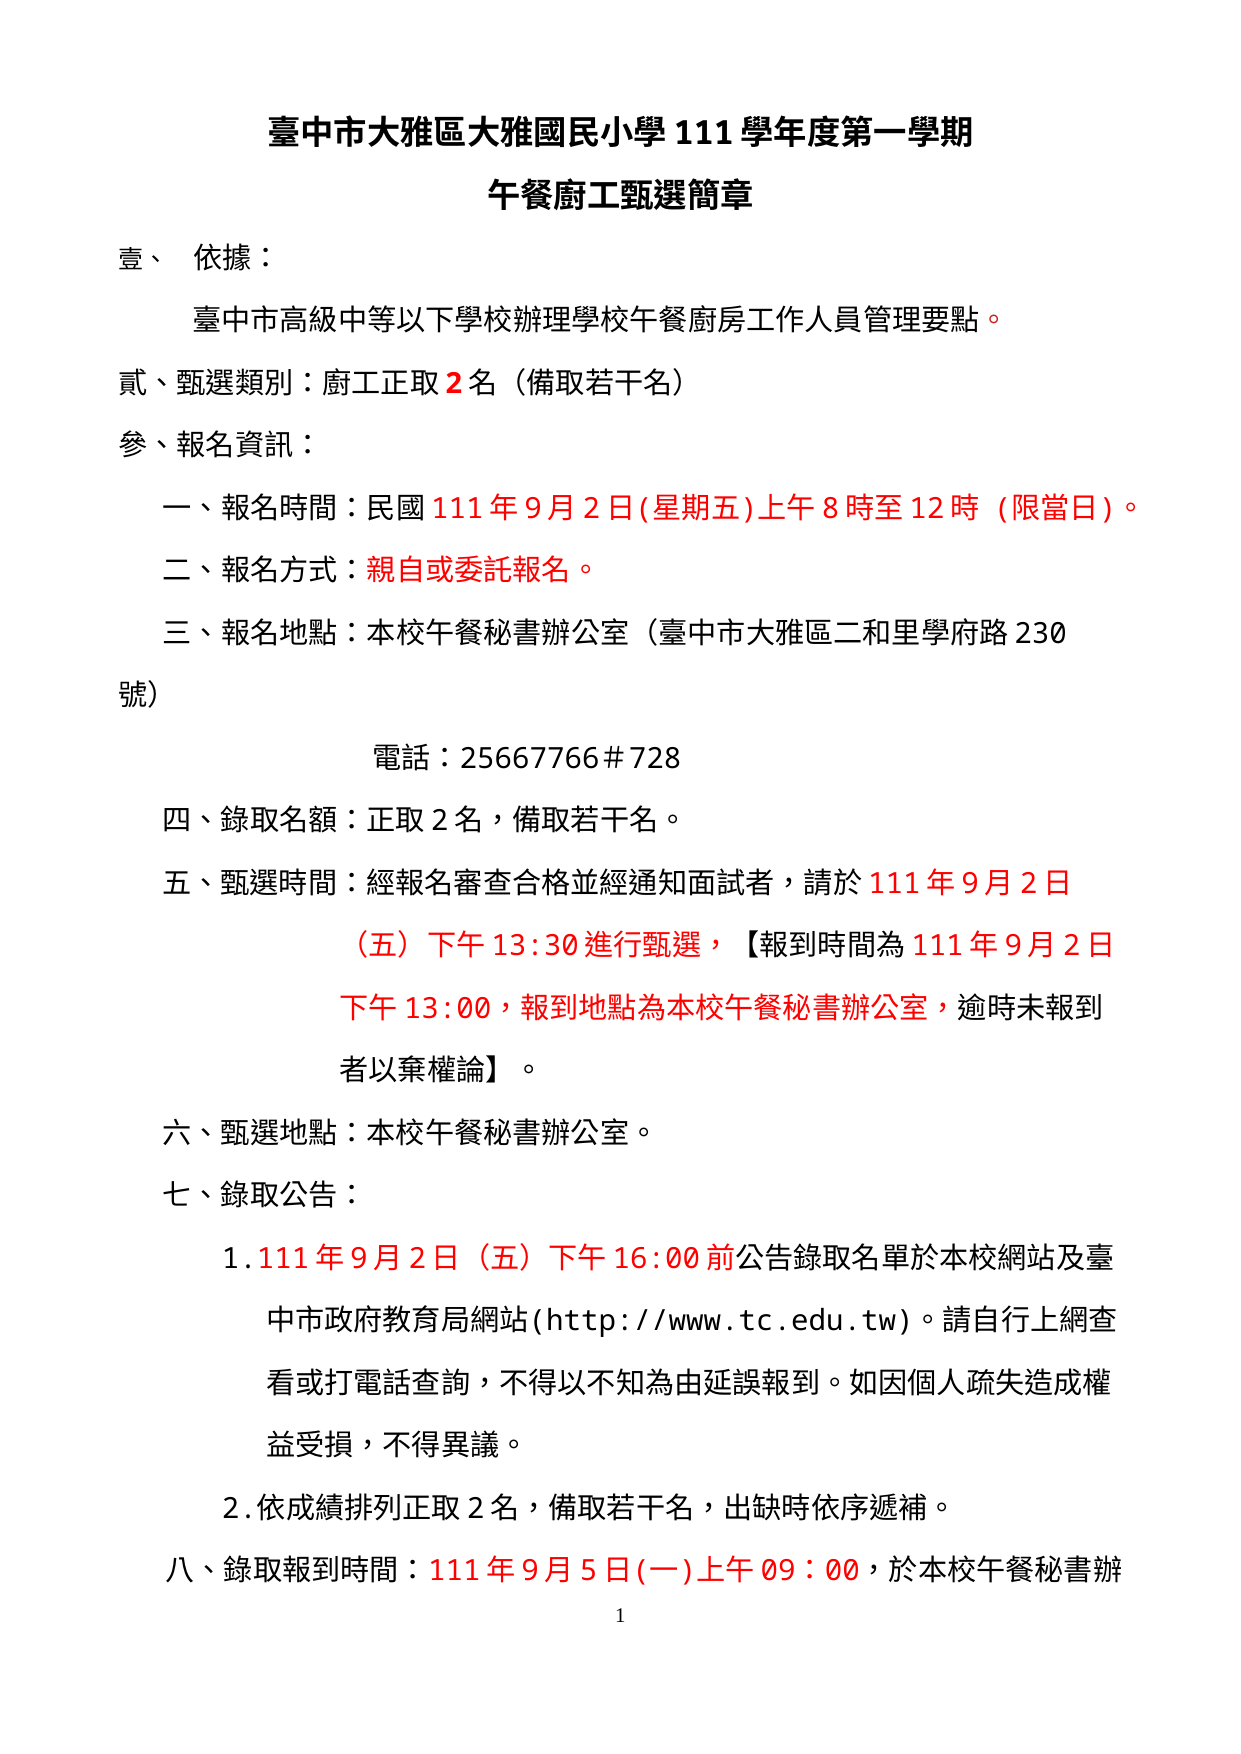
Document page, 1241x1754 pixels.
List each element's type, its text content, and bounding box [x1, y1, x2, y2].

text 參、報名資訊： [118, 401, 1122, 464]
text 臺中市大雅區大雅國民小學111學年度第一學期 [118, 89, 1122, 151]
text 2.依成績排列正取2名，備取若干名，出缺時依序遞補。 [192, 1464, 1122, 1526]
text 三、報名地點：本校午餐秘書辦公室（臺中市大雅區二和里學府路230號） [118, 589, 1122, 714]
text 五、甄選時間：經報名審查合格並經通知面試者，請於111年9月2日（五）下午13:30進行甄選，【報到時間為111年9月2日下午13:00，報到地點為本校午餐秘書辦公室，逾時未報到者以棄權論】。 [162, 839, 1122, 1089]
text 四、錄取名額：正取2名，備取若干名。 [118, 776, 1122, 839]
text 七、錄取公告： [118, 1151, 1122, 1214]
list 依據： [118, 214, 1122, 276]
text 臺中市高級中等以下學校辦理學校午餐廚房工作人員管理要點。 [192, 276, 1122, 339]
text 午餐廚工甄選簡章 [118, 151, 1122, 214]
text 電話：25667766＃728 [310, 714, 1122, 776]
text 1.111年9月2日（五）下午16:00前公告錄取名單於本校網站及臺中市政府教育局網站(http://www.tc.edu.tw)。請自行上網查看或打電話查詢，不得以不知為由延誤報到。如因個人疏失造成權益受損，不得異議。 [222, 1214, 1122, 1464]
text 貳、甄選類別：廚工正取2名（備取若干名） [118, 339, 1122, 401]
text 一、報名時間：民國111年9月2日(星期五)上午8時至12時 (限當日)。 [118, 464, 1122, 526]
text 二、報名方式：親自或委託報名。 [118, 526, 1122, 589]
text 八、錄取報到時間：111年9月5日(一)上午09：00，於本校午餐秘書辦 [165, 1526, 1122, 1589]
text 六、甄選地點：本校午餐秘書辦公室。 [118, 1089, 1122, 1151]
